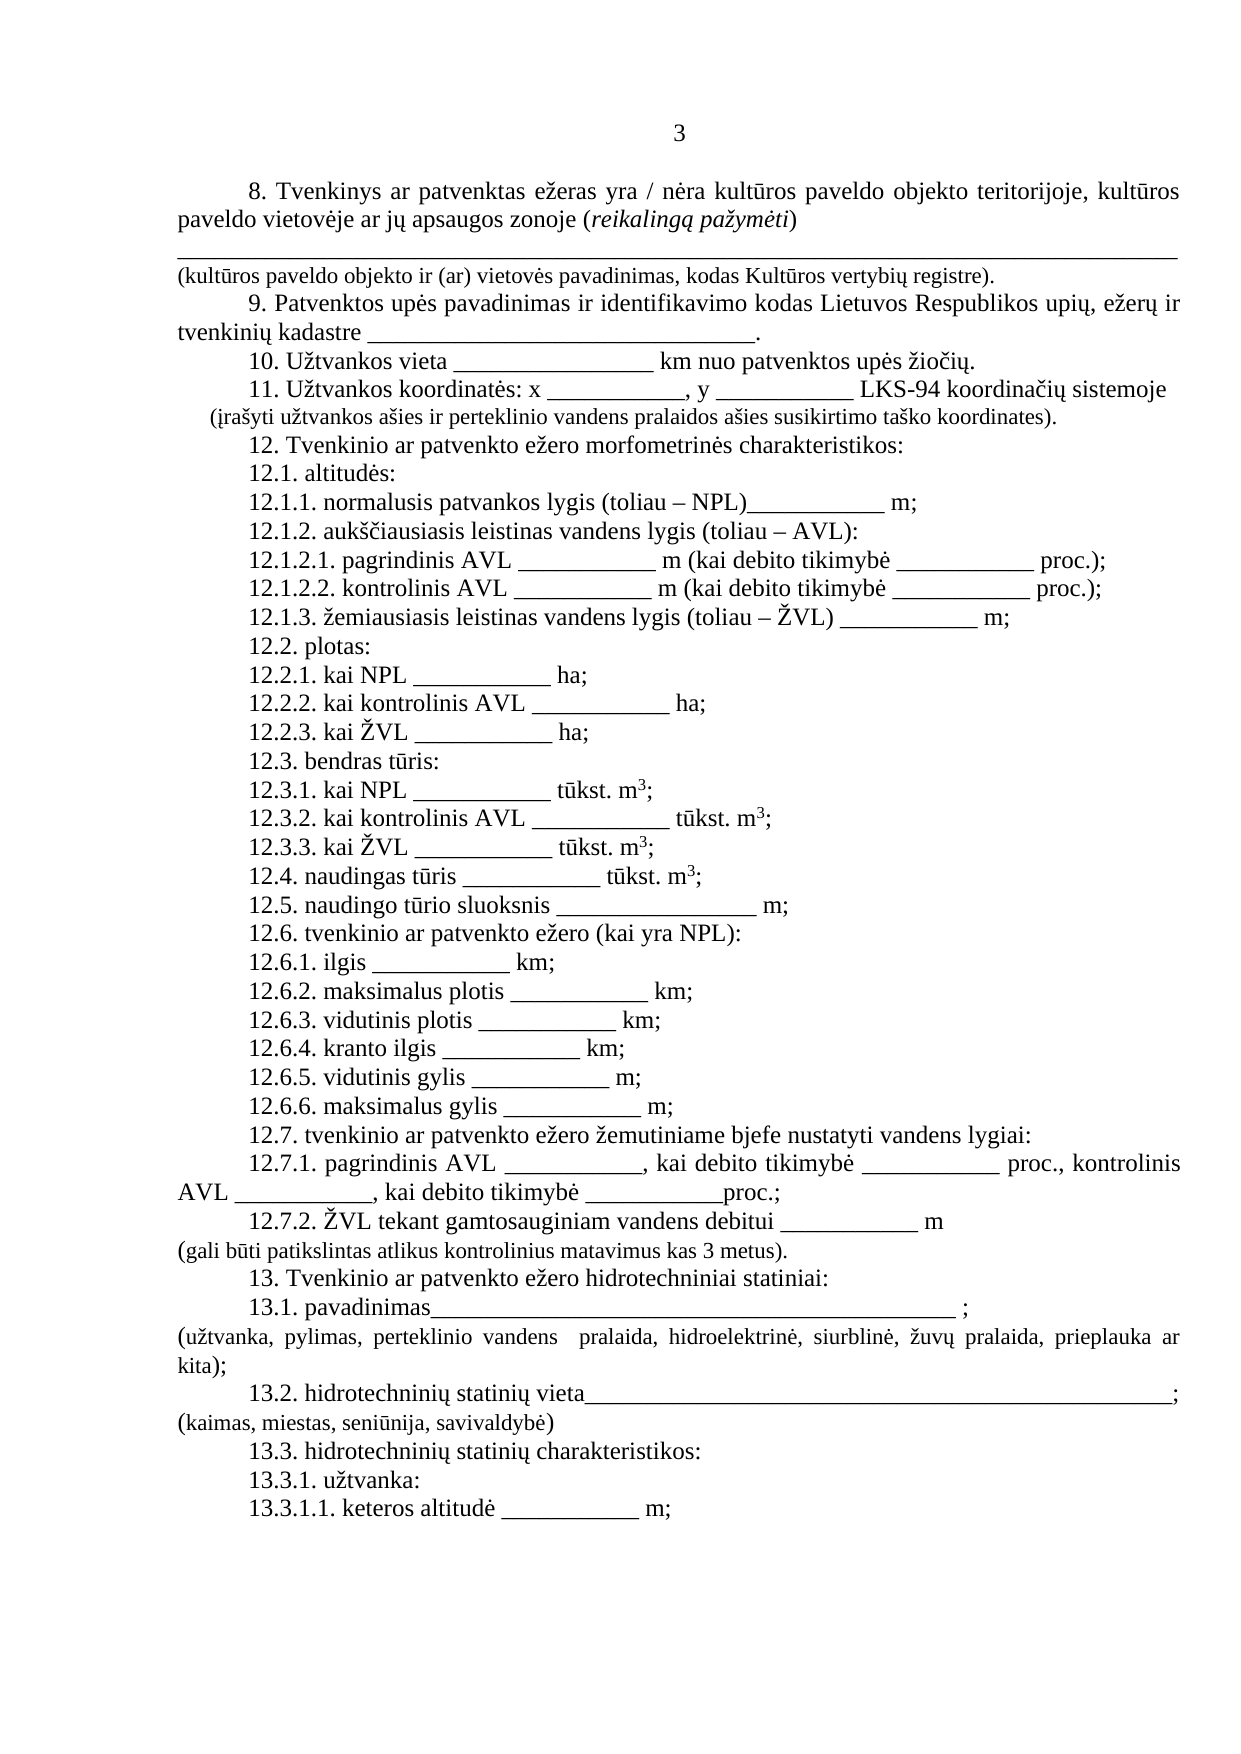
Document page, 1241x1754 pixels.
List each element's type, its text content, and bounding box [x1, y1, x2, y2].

text 12.2.1. kai NPL ___________ ha; [177, 660, 1181, 688]
text (gali būti patikslintas atlikus kontrolinius matavimus kas 3 metus). [177, 1235, 1181, 1263]
text 12.1.2.2. kontrolinis AVL ___________ m (kai debito tikimybė ___________ proc.); [177, 573, 1181, 602]
text 12. Tvenkinio ar patvenkto ežero morfometrinės charakteristikos: [177, 430, 1181, 458]
text 12.3.2. kai kontrolinis AVL ___________ tūkst. m3; [177, 803, 1181, 832]
text (kaimas, miestas, seniūnija, savivaldybė) [177, 1407, 1181, 1436]
text 12.7.2. ŽVL tekant gamtosauginiam vandens debitui ___________ m [177, 1206, 1181, 1235]
text 12.6.4. kranto ilgis ___________ km; [177, 1033, 1181, 1062]
text 12.2. plotas: [177, 631, 1181, 660]
text 12.2.2. kai kontrolinis AVL ___________ ha; [177, 688, 1181, 717]
text 9. Patvenktos upės pavadinimas ir identifikavimo kodas Lietuvos Respublikos upių, ežerų ir tvenkinių kadastre _______________________________. [177, 288, 1181, 346]
text (užtvanka, pylimas, perteklinio vandens pralaida, hidroelektrinė, siurblinė, žuvų pralaida, prieplauka ar kita); [177, 1321, 1181, 1378]
text 12.7. tvenkinio ar patvenkto ežero žemutiniame bjefe nustatyti vandens lygiai: [177, 1120, 1181, 1148]
text 12.2.3. kai ŽVL ___________ ha; [177, 717, 1181, 746]
text 13.3.1. užtvanka: [177, 1465, 1181, 1493]
text 12.3. bendras tūris: [177, 746, 1181, 775]
text 12.6. tvenkinio ar patvenkto ežero (kai yra NPL): [177, 918, 1181, 947]
text 12.1. altitudės: [177, 458, 1181, 487]
text 12.3.1. kai NPL ___________ tūkst. m3; [177, 775, 1181, 803]
text 12.1.2.1. pagrindinis AVL ___________ m (kai debito tikimybė ___________ proc.); [177, 545, 1181, 573]
text 12.6.2. maksimalus plotis ___________ km; [177, 976, 1181, 1005]
text 13.3.1.1. keteros altitudė ___________ m; [177, 1493, 1181, 1522]
text 12.6.3. vidutinis plotis ___________ km; [177, 1005, 1181, 1033]
text (įrašyti užtvankos ašies ir perteklinio vandens pralaidos ašies susikirtimo taško koordinates). [177, 403, 1181, 430]
text 12.6.1. ilgis ___________ km; [177, 947, 1181, 976]
text 12.4. naudingas tūris ___________ tūkst. m3; [177, 861, 1181, 890]
text ________________________________________________________________________________ [177, 233, 1181, 262]
text 12.7.1. pagrindinis AVL ___________, kai debito tikimybė ___________ proc., kontrolinis AVL ___________, kai debito tikimybė ___________proc.; [177, 1148, 1181, 1206]
text 13.3. hidrotechninių statinių charakteristikos: [177, 1436, 1181, 1465]
text 12.1.2. aukščiausiasis leistinas vandens lygis (toliau – AVL): [177, 516, 1181, 545]
text 8. Tvenkinys ar patvenktas ežeras yra / nėra kultūros paveldo objekto teritorijoje, kultūros paveldo vietovėje ar jų apsaugos zonoje (reikalingą pažymėti) [177, 176, 1181, 233]
text 11. Užtvankos koordinatės: x ___________, y ___________ LKS-94 koordinačių sistemoje [177, 374, 1181, 403]
text 12.6.5. vidutinis gylis ___________ m; [177, 1062, 1181, 1091]
text 12.1.3. žemiausiasis leistinas vandens lygis (toliau – ŽVL) ___________ m; [177, 602, 1181, 631]
text 13.1. pavadinimas__________________________________________ ; [177, 1292, 1181, 1321]
text 12.6.6. maksimalus gylis ___________ m; [177, 1091, 1181, 1120]
text 12.5. naudingo tūrio sluoksnis ________________ m; [177, 890, 1181, 918]
text 12.3.3. kai ŽVL ___________ tūkst. m3; [177, 832, 1181, 861]
text 10. Užtvankos vieta ________________ km nuo patvenktos upės žiočių. [177, 346, 1181, 374]
text (kultūros paveldo objekto ir (ar) vietovės pavadinimas, kodas Kultūros vertybių registre). [177, 262, 1181, 288]
text 12.1.1. normalusis patvankos lygis (toliau – NPL)___________ m; [177, 487, 1181, 516]
text 13. Tvenkinio ar patvenkto ežero hidrotechniniai statiniai: [177, 1263, 1181, 1292]
text 13.2. hidrotechninių statinių vieta_______________________________________________; [177, 1378, 1181, 1407]
